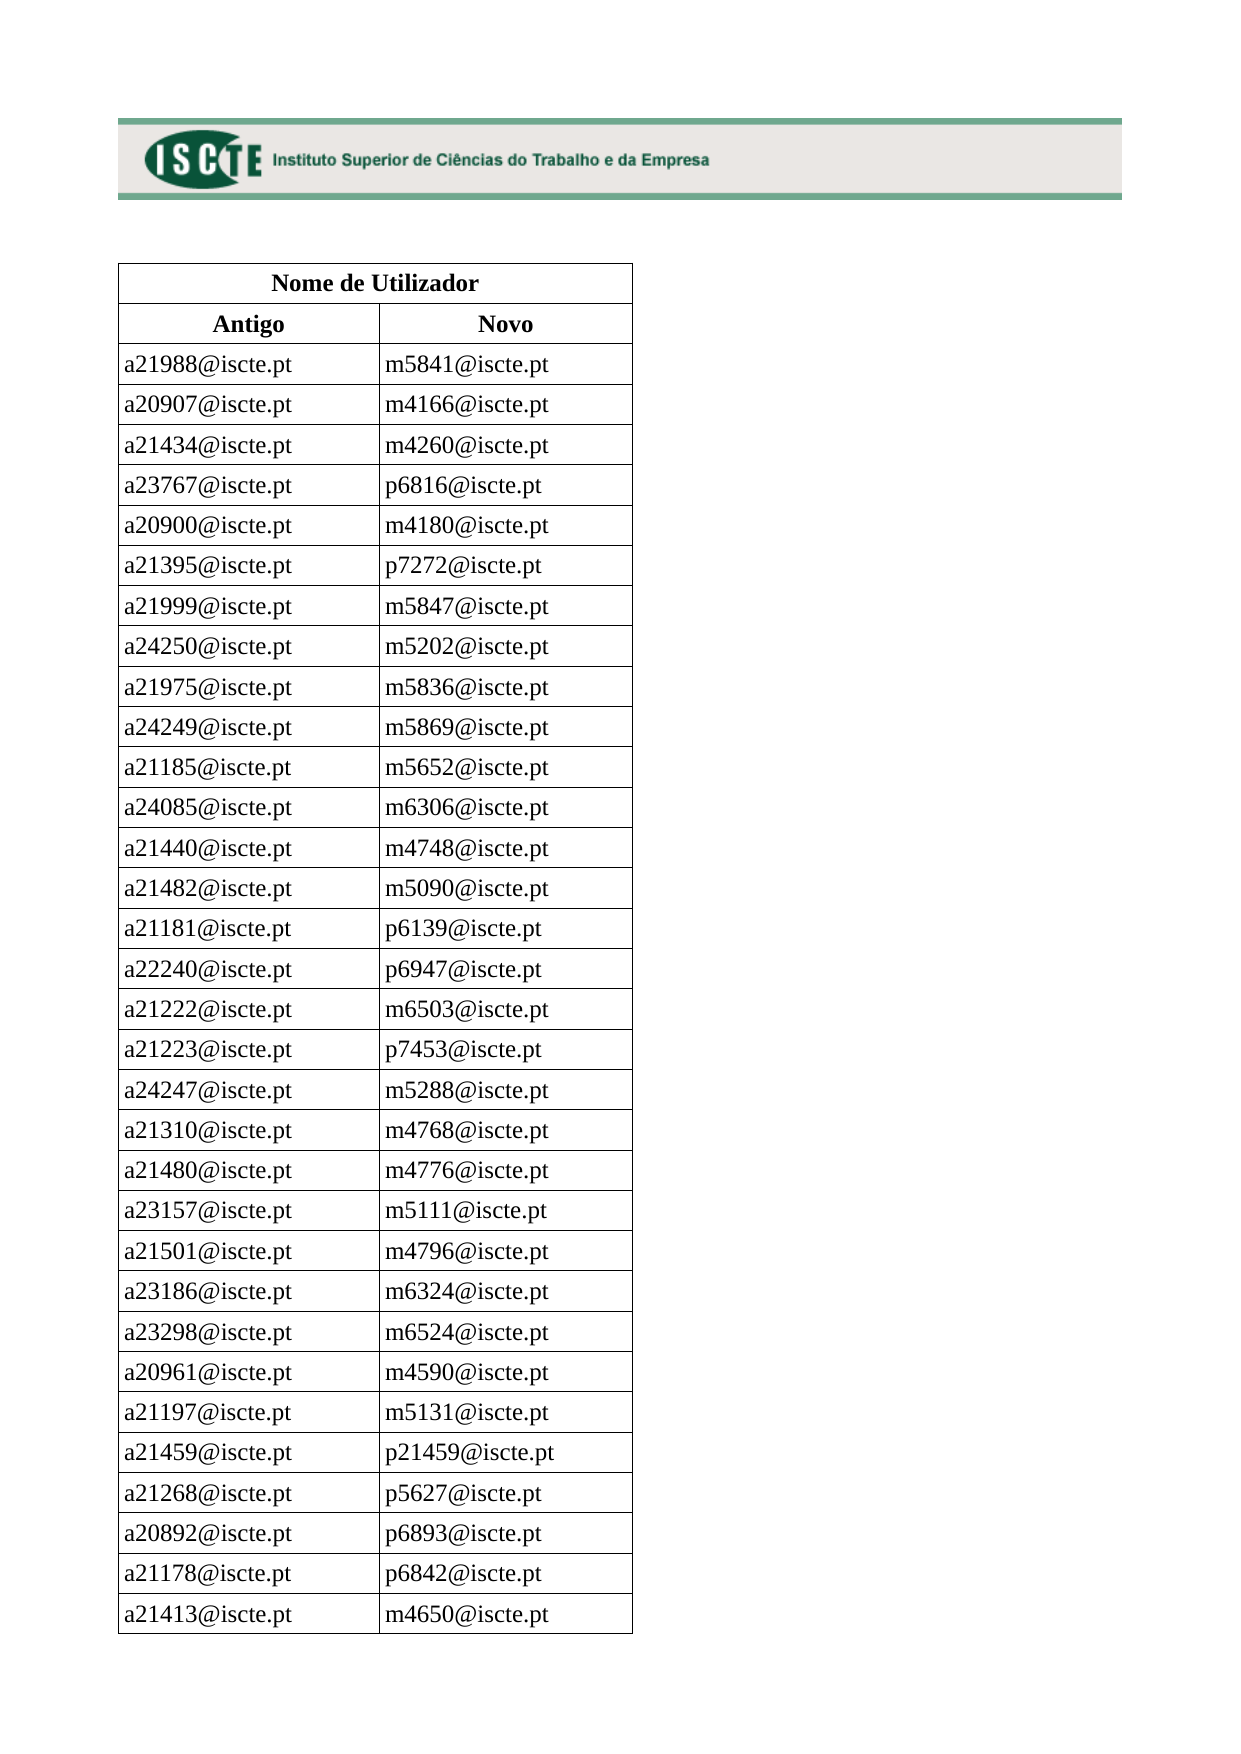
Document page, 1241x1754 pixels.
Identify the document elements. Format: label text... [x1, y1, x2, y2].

table_cell m6503@iscte.pt [380, 989, 632, 1028]
table_cell a21999@iscte.pt [119, 586, 379, 625]
table_cell a21197@iscte.pt [119, 1392, 379, 1432]
table_cell a21434@iscte.pt [119, 425, 379, 464]
table_cell Antigo [119, 304, 379, 343]
table_cell p7272@iscte.pt [380, 546, 632, 585]
table_cell a20900@iscte.pt [119, 506, 379, 545]
table_cell p6947@iscte.pt [380, 949, 632, 988]
table_header Nome de Utilizador [119, 264, 632, 303]
table_cell m6324@iscte.pt [380, 1271, 632, 1311]
table_cell m5652@iscte.pt [380, 747, 632, 787]
table_cell a21459@iscte.pt [119, 1433, 379, 1472]
table_cell m4260@iscte.pt [380, 425, 632, 464]
table_cell a23298@iscte.pt [119, 1312, 379, 1351]
table_cell p6816@iscte.pt [380, 465, 632, 504]
table_cell p6139@iscte.pt [380, 909, 632, 948]
table_cell m5202@iscte.pt [380, 626, 632, 666]
table_cell a23767@iscte.pt [119, 465, 379, 504]
table_cell a24247@iscte.pt [119, 1070, 379, 1109]
table_cell m6524@iscte.pt [380, 1312, 632, 1351]
table_cell m4166@iscte.pt [380, 385, 632, 424]
table_cell a21482@iscte.pt [119, 868, 379, 908]
table_cell Novo [380, 304, 632, 343]
table_cell m5836@iscte.pt [380, 667, 632, 706]
table_cell a21222@iscte.pt [119, 989, 379, 1028]
table_cell p21459@iscte.pt [380, 1433, 632, 1472]
table_cell m5111@iscte.pt [380, 1191, 632, 1230]
table_cell a21395@iscte.pt [119, 546, 379, 585]
table_cell m4776@iscte.pt [380, 1151, 632, 1190]
table_cell m5131@iscte.pt [380, 1392, 632, 1432]
table_cell a21181@iscte.pt [119, 909, 379, 948]
picture [118, 118, 1122, 200]
table_cell a20892@iscte.pt [119, 1513, 379, 1553]
table_cell m4180@iscte.pt [380, 506, 632, 545]
table_cell a21975@iscte.pt [119, 667, 379, 706]
table_cell p5627@iscte.pt [380, 1473, 632, 1512]
table_cell a24250@iscte.pt [119, 626, 379, 666]
table_cell p6893@iscte.pt [380, 1513, 632, 1553]
table_cell p7453@iscte.pt [380, 1030, 632, 1069]
table_cell a21501@iscte.pt [119, 1231, 379, 1270]
table_cell m5288@iscte.pt [380, 1070, 632, 1109]
table_cell m5090@iscte.pt [380, 868, 632, 908]
table_cell a21413@iscte.pt [119, 1594, 379, 1633]
table_cell a21440@iscte.pt [119, 828, 379, 867]
table_cell a21310@iscte.pt [119, 1110, 379, 1149]
table_cell a20907@iscte.pt [119, 385, 379, 424]
table_cell m4796@iscte.pt [380, 1231, 632, 1270]
table_cell m5869@iscte.pt [380, 707, 632, 746]
table_cell m4768@iscte.pt [380, 1110, 632, 1149]
table_cell a21988@iscte.pt [119, 344, 379, 383]
table_cell m4748@iscte.pt [380, 828, 632, 867]
table_cell p6842@iscte.pt [380, 1554, 632, 1593]
table_cell m5841@iscte.pt [380, 344, 632, 383]
table_cell a21223@iscte.pt [119, 1030, 379, 1069]
table_cell a20961@iscte.pt [119, 1352, 379, 1391]
table_cell a22240@iscte.pt [119, 949, 379, 988]
table_cell a21185@iscte.pt [119, 747, 379, 787]
table_cell a21480@iscte.pt [119, 1151, 379, 1190]
table_cell a21268@iscte.pt [119, 1473, 379, 1512]
table_cell m6306@iscte.pt [380, 788, 632, 827]
table_cell a21178@iscte.pt [119, 1554, 379, 1593]
table_cell a23157@iscte.pt [119, 1191, 379, 1230]
table_cell m4650@iscte.pt [380, 1594, 632, 1633]
table_cell a24085@iscte.pt [119, 788, 379, 827]
table_cell m4590@iscte.pt [380, 1352, 632, 1391]
table_cell a23186@iscte.pt [119, 1271, 379, 1311]
table_cell a24249@iscte.pt [119, 707, 379, 746]
table_cell m5847@iscte.pt [380, 586, 632, 625]
